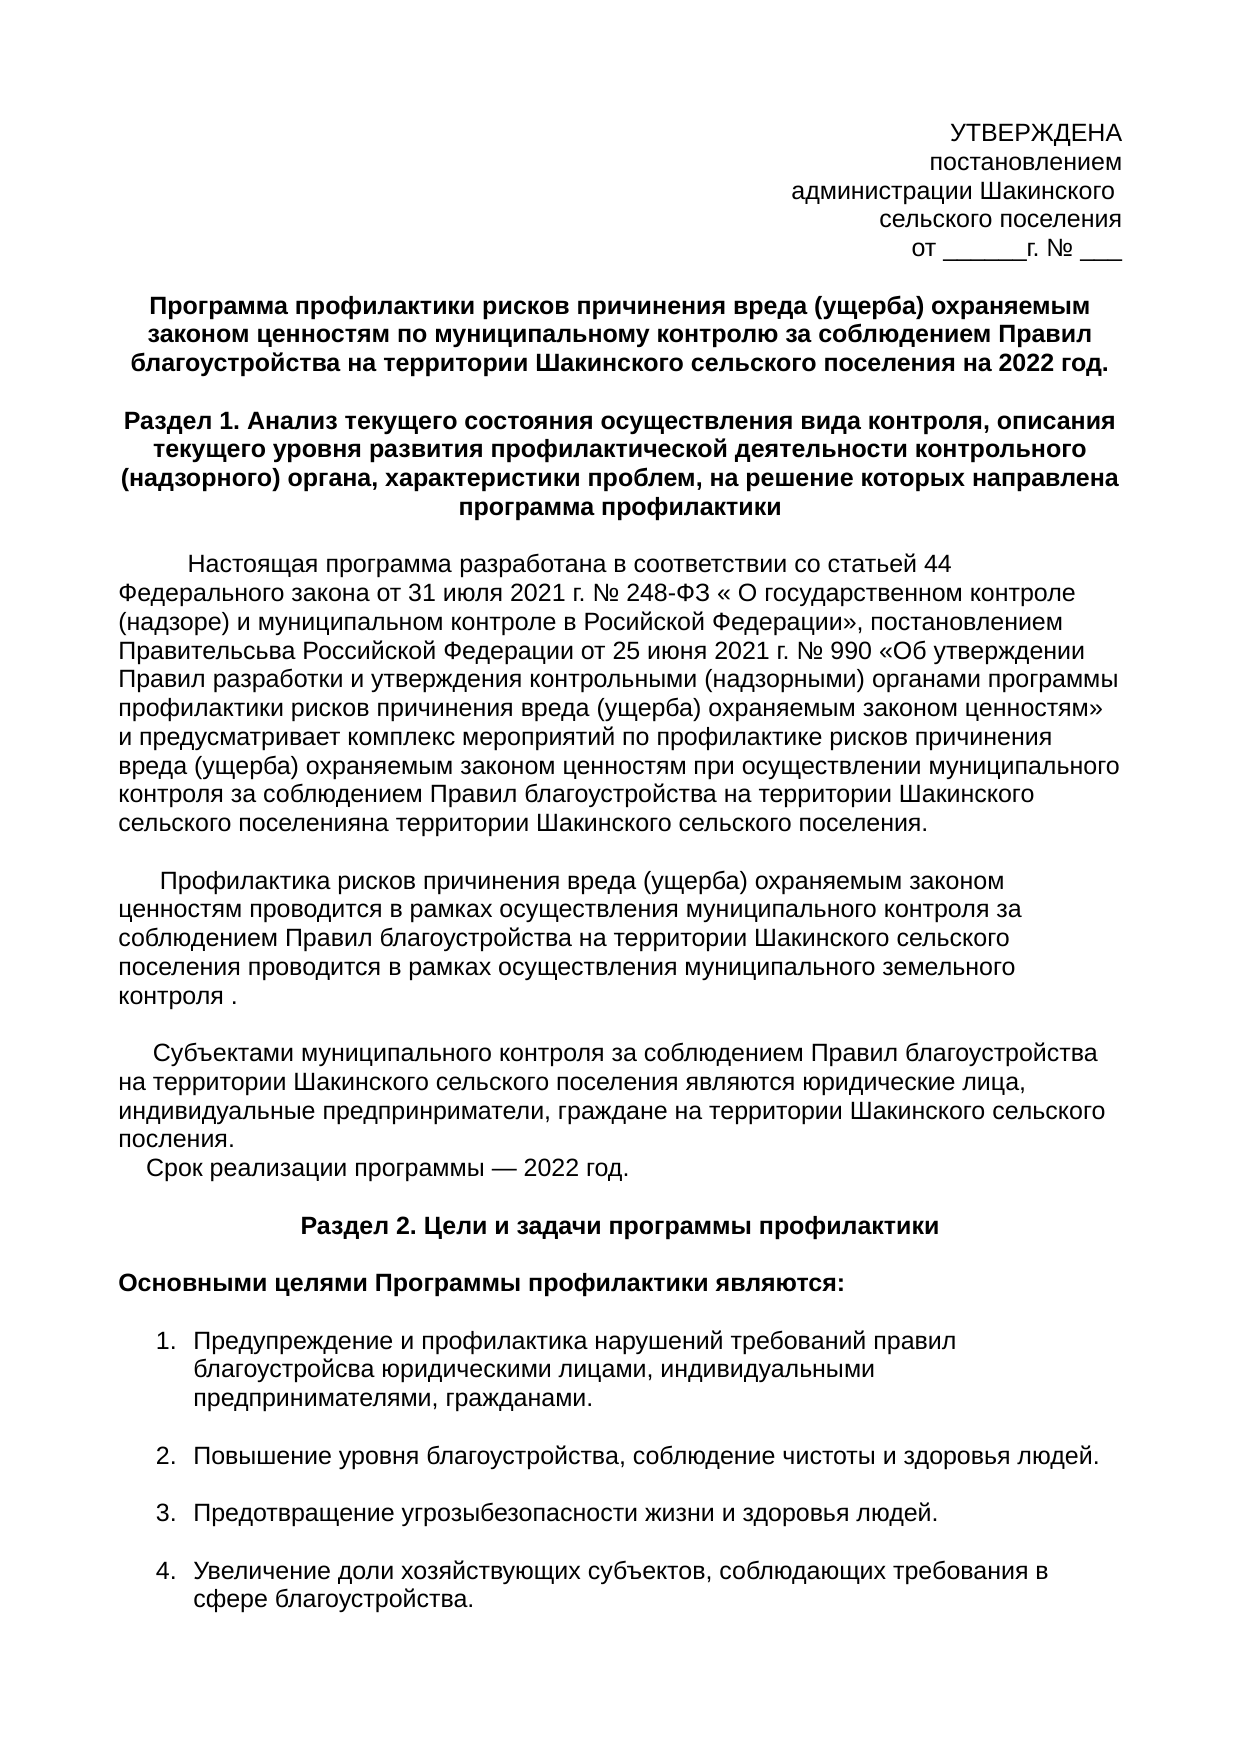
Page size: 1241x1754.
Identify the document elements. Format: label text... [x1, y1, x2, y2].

title сельского поселения [118, 204, 1122, 233]
title Предупреждение и профилактика нарушений требований правил благоустройсва юридическими лицами, индивидуальными предпринимателями, гражданами. [156, 1326, 1122, 1412]
title Программа профилактики рисков причинения вреда (ущерба) охраняемым законом ценностям по муниципальному контролю за соблюдением Правил благоустройства на территории Шакинского сельского поселения на 2022 год. [118, 291, 1122, 377]
title Профилактика рисков причинения вреда (ущерба) охраняемым законом ценностям проводится в рамках осуществления муниципального контроля за соблюдением Правил благоустройства на территории Шакинского сельского поселения проводится в рамках осуществления муниципального земельного контроля . [118, 866, 1122, 1009]
title Раздел 2. Цели и задачи программы профилактики [118, 1211, 1122, 1239]
title Повышение уровня благоустройства, соблюдение чистоты и здоровья людей. [156, 1441, 1122, 1469]
title от ______г. № ___ [118, 233, 1122, 262]
title Увеличение доли хозяйствующих субъектов, соблюдающих требования в сфере благоустройства. [156, 1556, 1122, 1613]
title администрации Шакинского [118, 176, 1122, 204]
title Основными целями Программы профилактики являются: [118, 1268, 1122, 1297]
title Раздел 1. Анализ текущего состояния осуществления вида контроля, описания текущего уровня развития профилактической деятельности контрольного (надзорного) органа, характеристики проблем, на решение которых направлена программа профилактики [118, 406, 1122, 521]
title УТВЕРЖДЕНА [118, 118, 1122, 147]
title постановлением [118, 147, 1122, 176]
title Субъектами муниципального контроля за соблюдением Правил благоустройства на территории Шакинского сельского поселения являются юридические лица, индивидуальные предпринриматели, граждане на территории Шакинского сельского посления. [118, 1038, 1122, 1153]
title Срок реализации программы — 2022 год. [118, 1153, 1122, 1182]
title Настоящая программа разработана в соответствии со статьей 44 Федерального закона от 31 июля 2021 г. № 248-ФЗ « О государственном контроле (надзоре) и муниципальном контроле в Росийской Федерации», постановлением Правительсьва Российской Федерации от 25 июня 2021 г. № 990 «Об утверждении Правил разработки и утверждения контрольными (надзорными) органами программы профилактики рисков причинения вреда (ущерба) охраняемым законом ценностям» и предусматривает комплекс мероприятий по профилактике рисков причинения вреда (ущерба) охраняемым законом ценностям при осуществлении муниципального контроля за соблюдением Правил благоустройства на территории Шакинского сельского поселенияна территории Шакинского сельского поселения. [118, 549, 1122, 837]
title Предотвращение угрозыбезопасности жизни и здоровья людей. [156, 1498, 1122, 1527]
